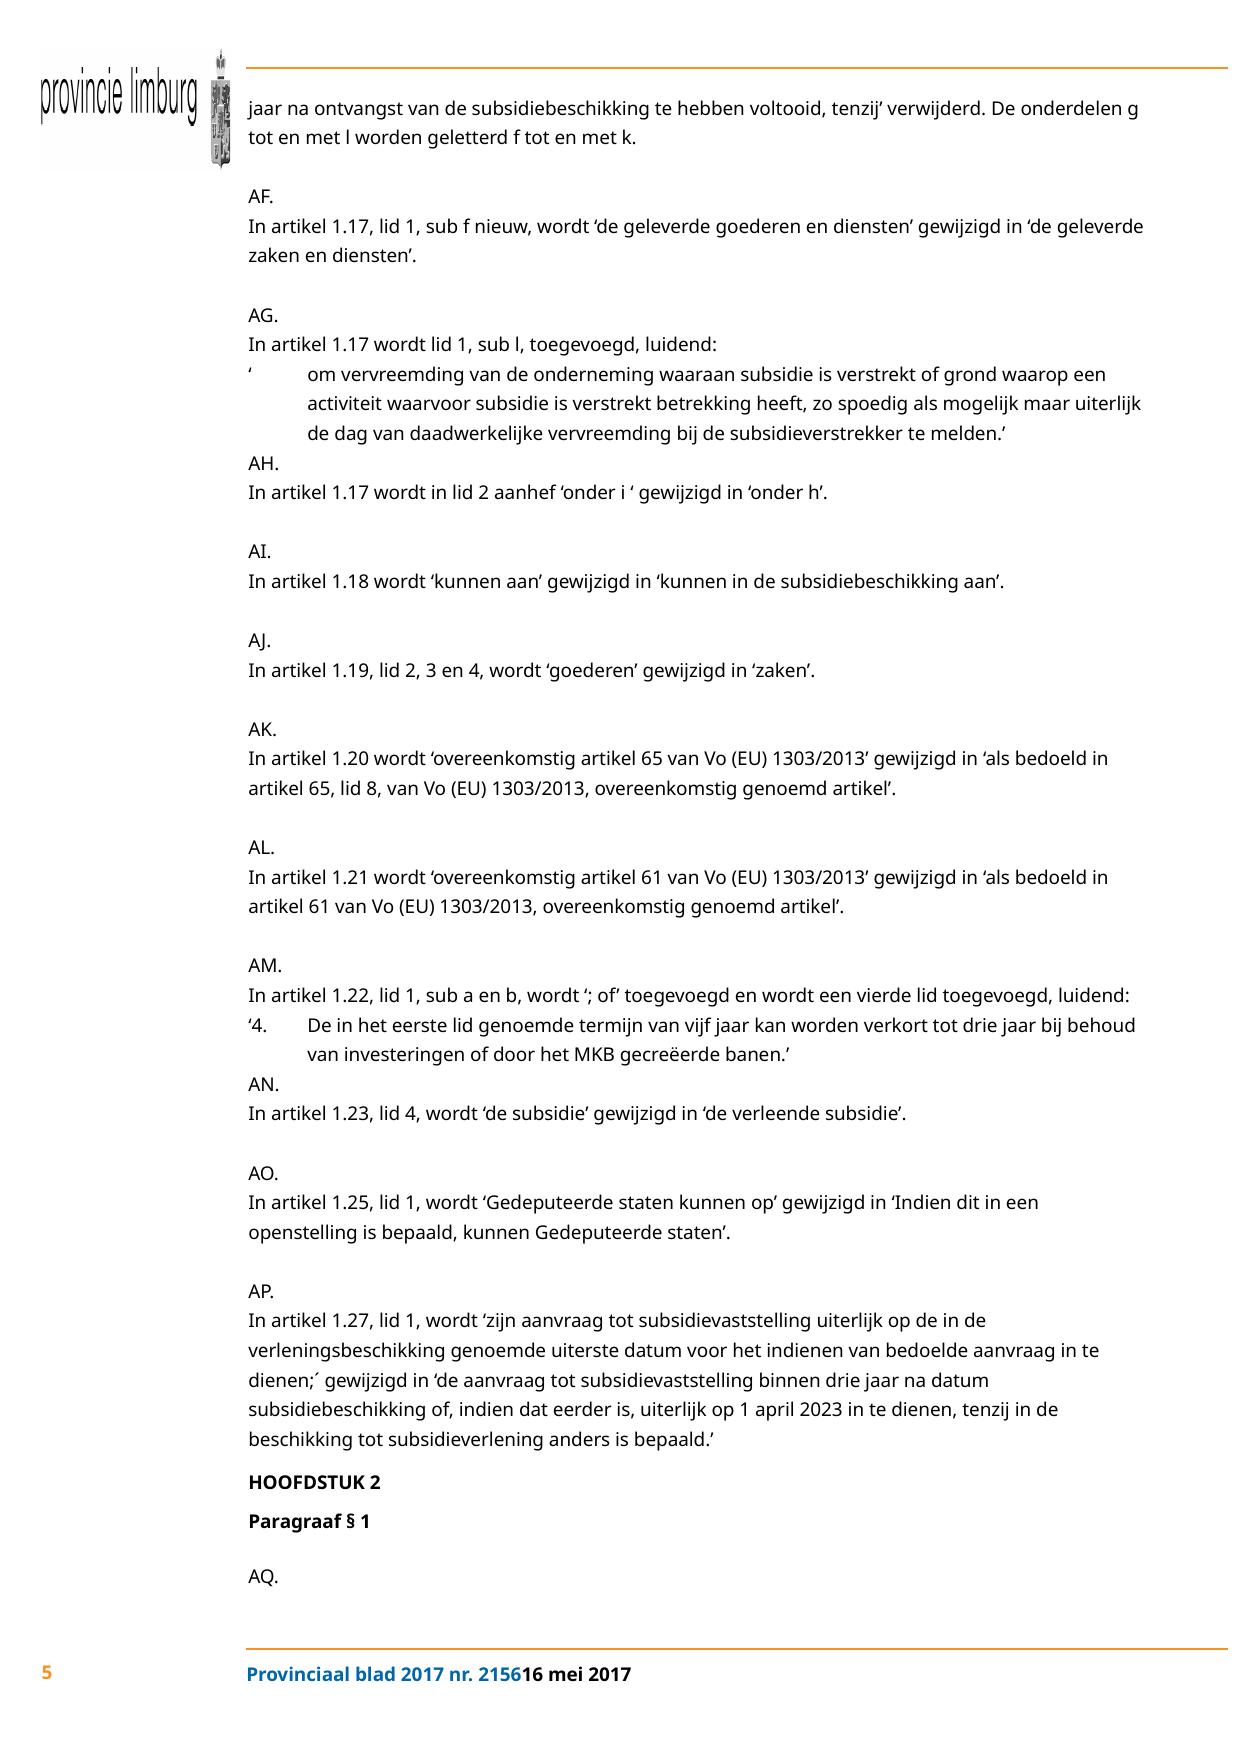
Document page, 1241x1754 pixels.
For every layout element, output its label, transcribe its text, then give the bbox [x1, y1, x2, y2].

text AP. [248, 1278, 1152, 1304]
text AK. [248, 716, 1152, 742]
text AO. [248, 1160, 1152, 1186]
text AH. [248, 450, 1152, 476]
text In artikel 1.17 wordt in lid 2 aanhef ‘onder i ‘ gewijzigd in ‘onder h’. [248, 479, 1152, 505]
text In artikel 1.22, lid 1, sub a en b, wordt ‘; of’ toegevoegd en wordt een vierde lid toegevoegd, luidend: [248, 982, 1152, 1008]
text Paragraaf § 1 [248, 1508, 1152, 1534]
text AQ. [248, 1564, 1152, 1589]
text In artikel 1.20 wordt ‘overeenkomstig artikel 65 van Vo (EU) 1303/2013’ gewijzigd in ‘als bedoeld in artikel 65, lid 8, van Vo (EU) 1303/2013, overeenkomstig genoemd artikel’. [248, 746, 1152, 801]
text AJ. [248, 627, 1152, 653]
text In artikel 1.19, lid 2, 3 en 4, wordt ‘goederen’ gewijzigd in ‘zaken’. [248, 657, 1152, 683]
text AI. [248, 538, 1152, 564]
text HOOFDSTUK 2 [248, 1469, 1152, 1495]
text In artikel 1.17 wordt lid 1, sub l, toegevoegd, luidend: [248, 331, 1152, 357]
list De in het eerste lid genoemde termijn van vijf jaar kan worden verkort tot drie jaar bij behoud van investeringen of door het MKB gecreëerde banen.’ [248, 1012, 1152, 1067]
text In artikel 1.23, lid 4, wordt ‘de subsidie’ gewijzigd in ‘de verleende subsidie’. [248, 1101, 1152, 1126]
text In artikel 1.27, lid 1, wordt ‘zijn aanvraag tot subsidievaststelling uiterlijk op de in de verleningsbeschikking genoemde uiterste datum voor het indienen van bedoelde aanvraag in te dienen;´ gewijzigd in ‘de aanvraag tot subsidievaststelling binnen drie jaar na datum subsidiebeschikking of, indien dat eerder is, uiterlijk op 1 april 2023 in te dienen, tenzij in de beschikking tot subsidieverlening anders is bepaald.’ [248, 1308, 1152, 1452]
text AL. [248, 834, 1152, 860]
text In artikel 1.21 wordt ‘overeenkomstig artikel 61 van Vo (EU) 1303/2013’ gewijzigd in ‘als bedoeld in artikel 61 van Vo (EU) 1303/2013, overeenkomstig genoemd artikel’. [248, 864, 1152, 919]
text AN. [248, 1071, 1152, 1097]
text In artikel 1.18 wordt ‘kunnen aan’ gewijzigd in ‘kunnen in de subsidiebeschikking aan’. [248, 568, 1152, 594]
text In artikel 1.25, lid 1, wordt ‘Gedeputeerde staten kunnen op’ gewijzigd in ‘Indien dit in een openstelling is bepaald, kunnen Gedeputeerde staten’. [248, 1189, 1152, 1245]
list om vervreemding van de onderneming waaraan subsidie is verstrekt of grond waarop een activiteit waarvoor subsidie is verstrekt betrekking heeft, zo spoedig als mogelijk maar uiterlijk de dag van daadwerkelijke vervreemding bij de subsidieverstrekker te melden.’ [248, 361, 1152, 446]
text AF. [248, 183, 1152, 209]
picture [41, 47, 231, 172]
text In artikel 1.17, lid 1, sub f nieuw, wordt ‘de geleverde goederen en diensten’ gewijzigd in ‘de geleverde zaken en diensten’. [248, 213, 1152, 268]
text AM. [248, 953, 1152, 978]
text AG. [248, 302, 1152, 328]
text jaar na ontvangst van de subsidiebeschikking te hebben voltooid, tenzij’ verwijderd. De onderdelen g tot en met l worden geletterd f tot en met k. [248, 95, 1152, 150]
